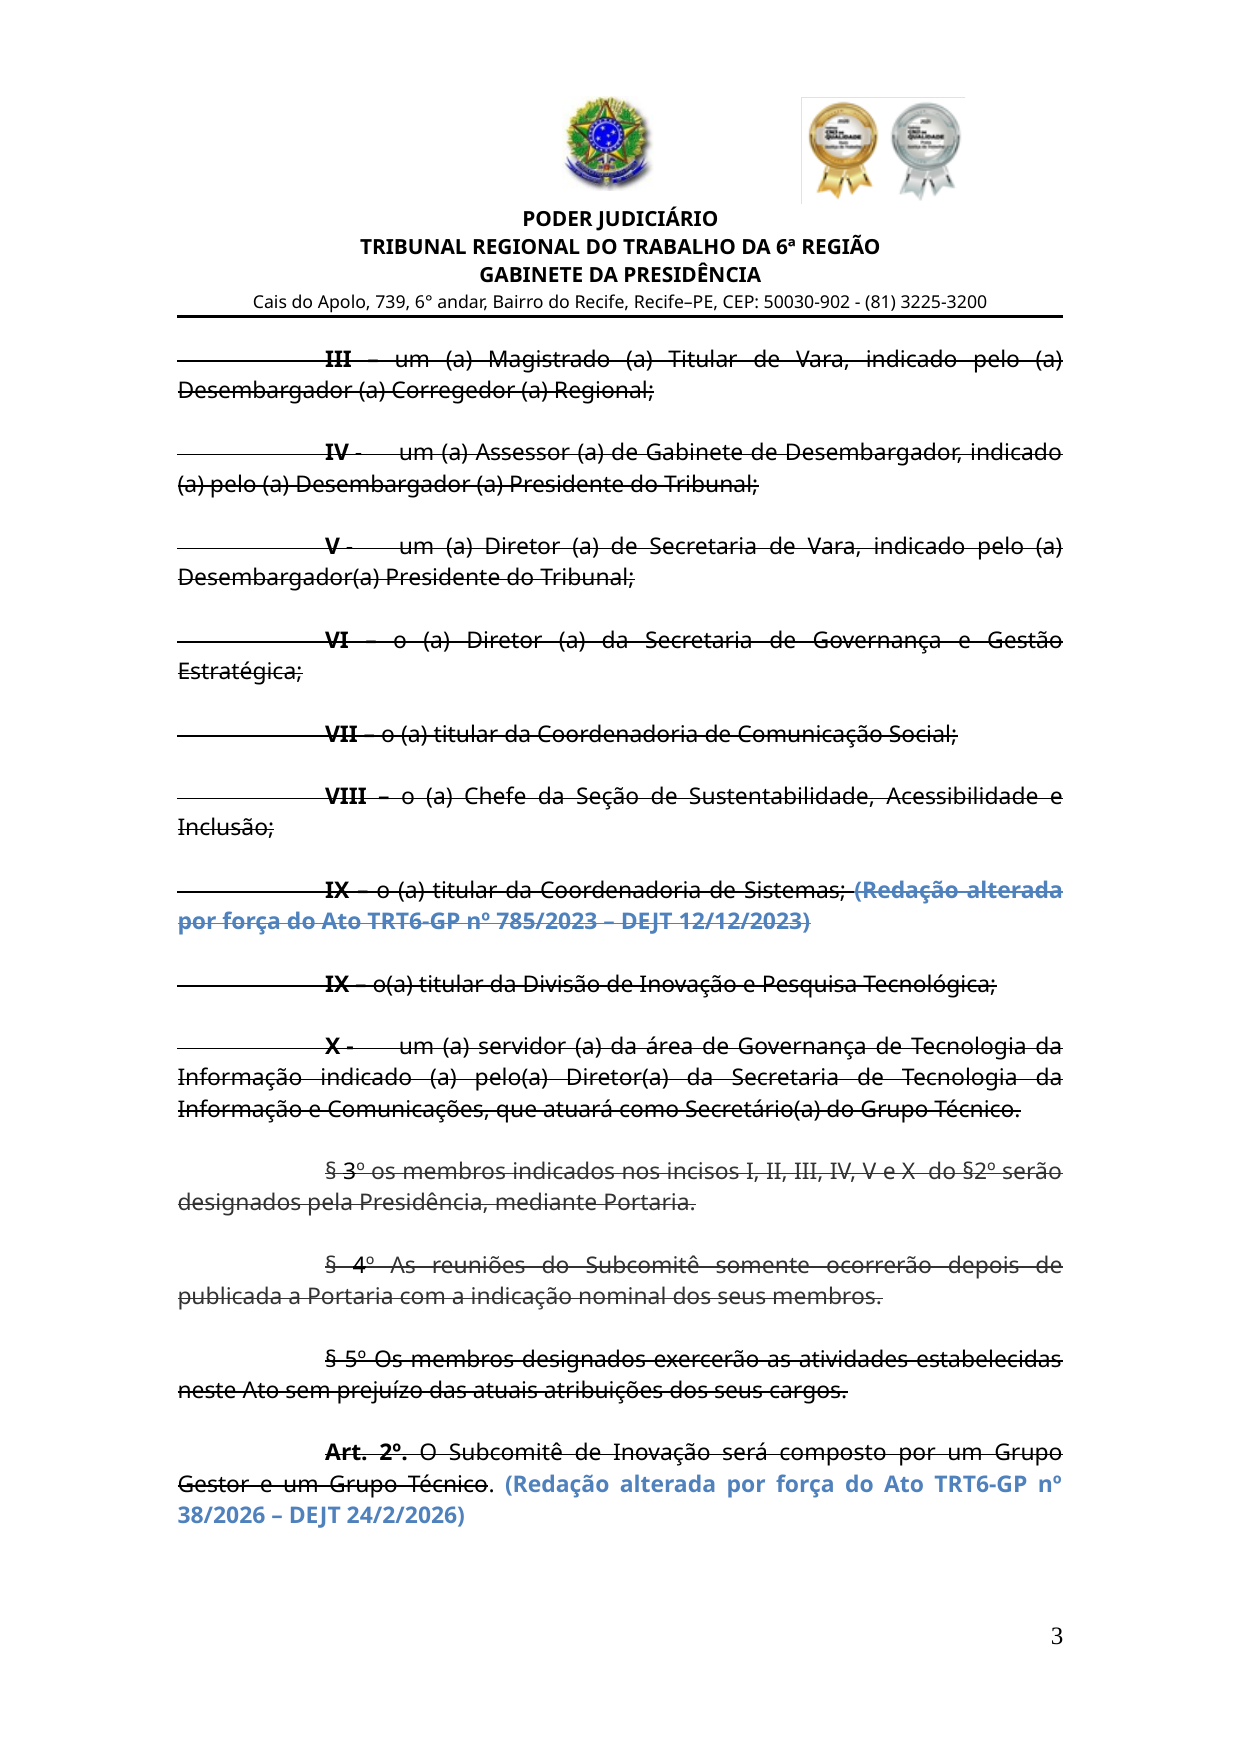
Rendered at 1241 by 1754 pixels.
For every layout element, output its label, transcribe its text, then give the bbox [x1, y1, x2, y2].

text VI – o (a) Diretor (a) da Secretaria de Governança e Gestão Estratégica; [177, 624, 1063, 641]
text VII – o (a) titular da Coordenadoria de Comunicação Social; [177, 718, 1063, 749]
text V - um (a) Diretor (a) de Secretaria de Vara, indicado pelo (a) Desembargador(a) Presidente do Tribunal; [177, 530, 1063, 548]
text VI – o (a) Diretor (a) da Secretaria de Governança e Gestão Estratégica; [177, 643, 1063, 686]
text Art. 2º. O Subcomitê de Inovação será composto por um Grupo Gestor e um Grupo Técnico. (Redação alterada por força do Ato TRT6-GP nº 38/2026 – DEJT 24/2/2026) [177, 1436, 1063, 1530]
text III – um (a) Magistrado (a) Titular de Vara, indicado pelo (a) Desembargador (a) Corregedor (a) Regional; [177, 343, 1063, 360]
text § 3º os membros indicados nos incisos I, II, III, IV, V e X do §2º serão designados pela Presidência, mediante Portaria. [177, 1155, 1063, 1218]
text V - um (a) Diretor (a) de Secretaria de Vara, indicado pelo (a) Desembargador(a) Presidente do Tribunal; [177, 549, 1063, 593]
text IV - um (a) Assessor (a) de Gabinete de Desembargador, indicado (a) pelo (a) Desembargador (a) Presidente do Tribunal; [177, 455, 1063, 499]
text § 5º Os membros designados exercerão as atividades estabelecidas neste Ato sem prejuízo das atuais atribuições dos seus cargos. [177, 1343, 1063, 1405]
text III – um (a) Magistrado (a) Titular de Vara, indicado pelo (a) Desembargador (a) Corregedor (a) Regional; [177, 362, 1063, 405]
text IX – o (a) titular da Coordenadoria de Sistemas; (Redação alterada por força do Ato TRT6-GP nº 785/2023 – DEJT 12/12/2023) [177, 874, 1063, 891]
text X - um (a) servidor (a) da área de Governança de Tecnologia da Informação indicado (a) pelo(a) Diretor(a) da Secretaria de Tecnologia da Informação e Comunicações, que atuará como Secretário(a) do Grupo Técnico. [177, 1049, 1063, 1079]
text X - um (a) servidor (a) da área de Governança de Tecnologia da Informação indicado (a) pelo(a) Diretor(a) da Secretaria de Tecnologia da Informação e Comunicações, que atuará como Secretário(a) do Grupo Técnico. [177, 1030, 1063, 1048]
text IX – o(a) titular da Divisão de Inovação e Pesquisa Tecnológica; [177, 968, 1063, 999]
text VIII – o (a) Chefe da Seção de Sustentabilidade, Acessibilidade e Inclusão; [177, 780, 1063, 798]
text IV - um (a) Assessor (a) de Gabinete de Desembargador, indicado (a) pelo (a) Desembargador (a) Presidente do Tribunal; [177, 436, 1063, 454]
text X - um (a) servidor (a) da área de Governança de Tecnologia da Informação indicado (a) pelo(a) Diretor(a) da Secretaria de Tecnologia da Informação e Comunicações, que atuará como Secretário(a) do Grupo Técnico. [177, 1080, 1063, 1124]
text VIII – o (a) Chefe da Seção de Sustentabilidade, Acessibilidade e Inclusão; [177, 799, 1063, 843]
text IX – o (a) titular da Coordenadoria de Sistemas; (Redação alterada por força do Ato TRT6-GP nº 785/2023 – DEJT 12/12/2023) [177, 893, 1063, 936]
text § 4º As reuniões do Subcomitê somente ocorrerão depois de publicada a Portaria com a indicação nominal dos seus membros. [177, 1249, 1063, 1311]
